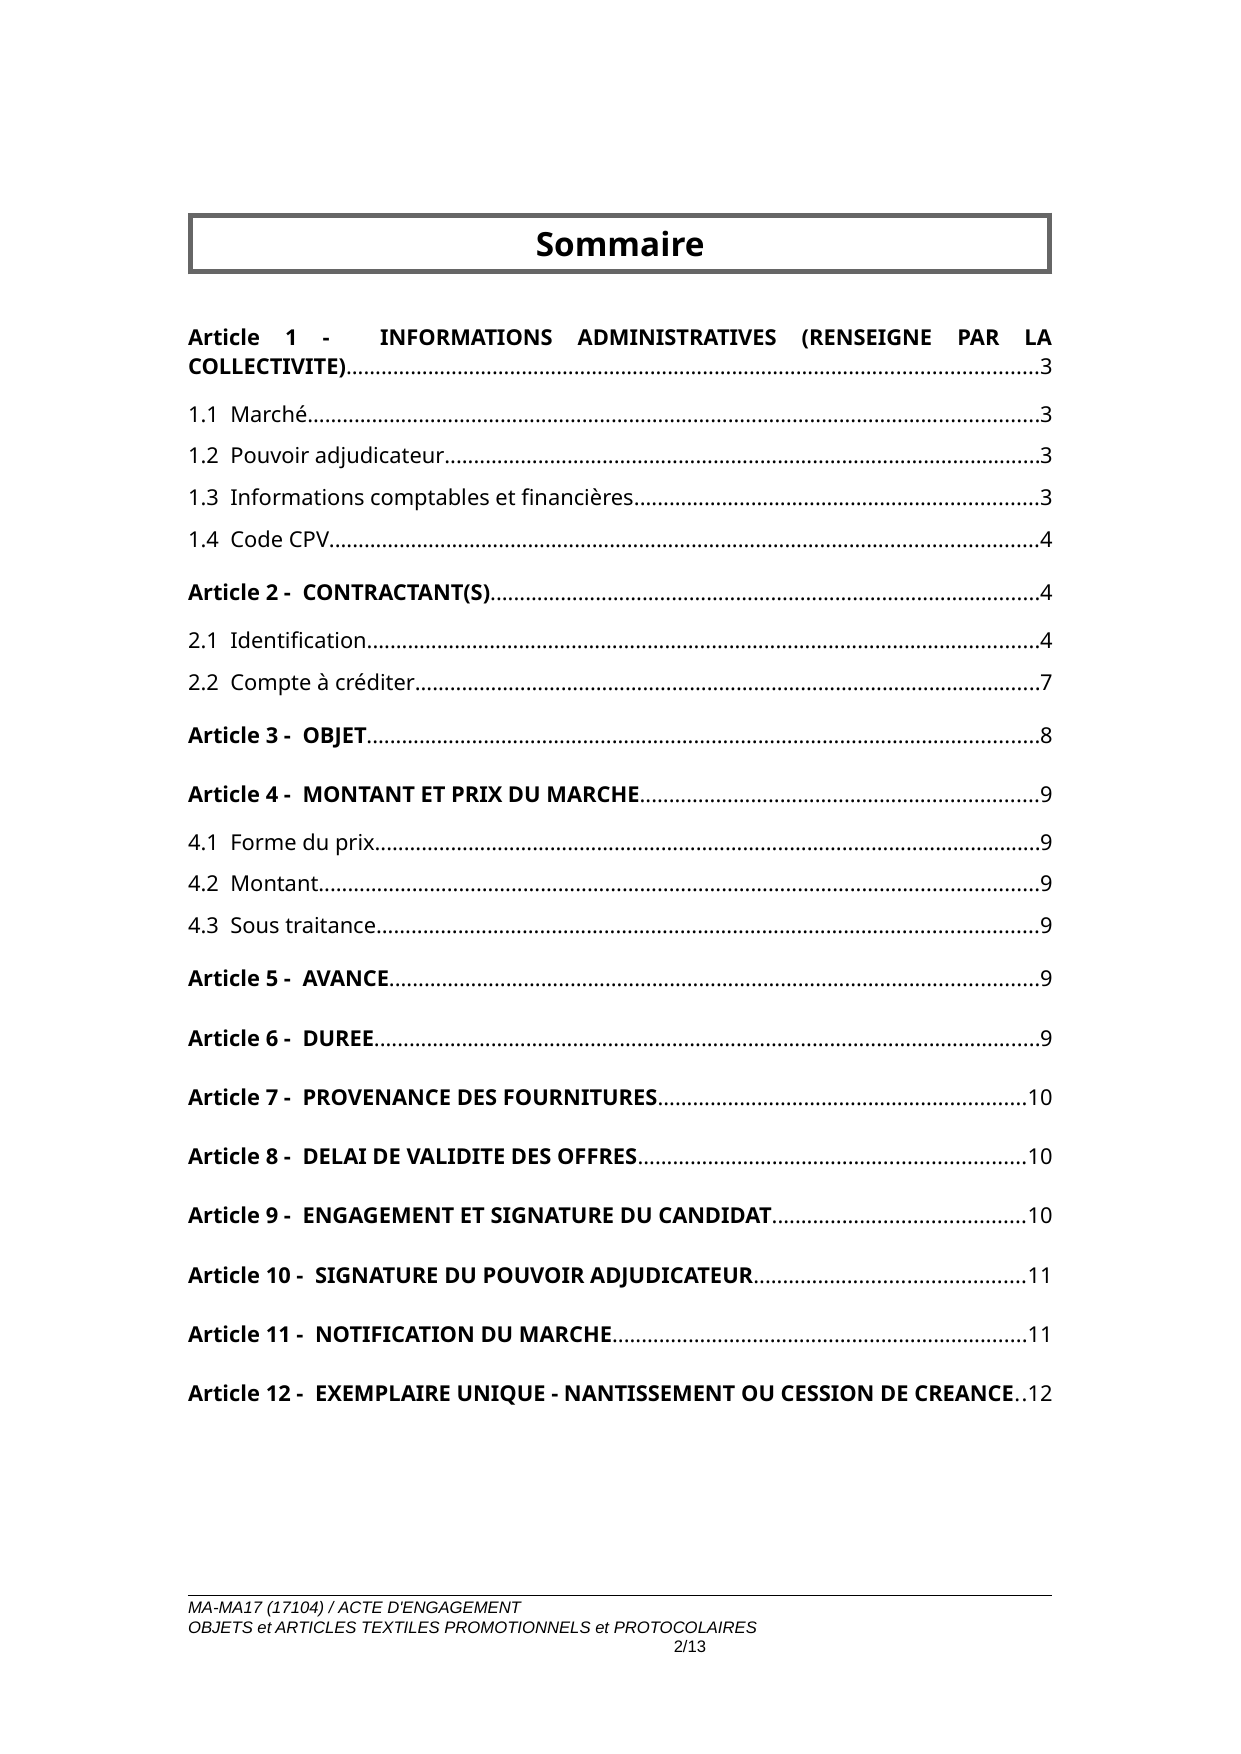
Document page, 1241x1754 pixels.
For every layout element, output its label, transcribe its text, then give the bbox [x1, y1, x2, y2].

text 4.1 Forme du prix 9 [188, 827, 1052, 856]
text Article 9 - ENGAGEMENT ET SIGNATURE DU CANDIDAT 10 [188, 1201, 1052, 1230]
text 1.2 Pouvoir adjudicateur 3 [188, 441, 1052, 470]
text 4.3 Sous traitance 9 [188, 910, 1052, 940]
text 2.1 Identification 4 [188, 625, 1052, 654]
text Article 6 - DUREE 9 [188, 1023, 1052, 1052]
text 1.4 Code CPV 4 [188, 524, 1052, 554]
text Article 1 - INFORMATIONS ADMINISTRATIVES (RENSEIGNE PAR LA COLLECTIVITE) 3 [188, 322, 1052, 381]
text Article 12 - EXEMPLAIRE UNIQUE - NANTISSEMENT OU CESSION DE CREANCE 12 [188, 1378, 1052, 1408]
text Article 7 - PROVENANCE DES FOURNITURES 10 [188, 1082, 1052, 1112]
text Article 2 - CONTRACTANT(S) 4 [188, 577, 1052, 607]
text Article 8 - DELAI DE VALIDITE DES OFFRES 10 [188, 1141, 1052, 1171]
text 1.1 Marché 3 [188, 399, 1052, 429]
text Article 4 - MONTANT ET PRIX DU MARCHE 9 [188, 779, 1052, 809]
text 4.2 Montant 9 [188, 868, 1052, 898]
text Article 10 - SIGNATURE DU POUVOIR ADJUDICATEUR 11 [188, 1260, 1052, 1289]
text 2.2 Compte à créditer 7 [188, 666, 1052, 696]
subtitle Sommaire [193, 218, 1047, 269]
text Article 5 - AVANCE 9 [188, 963, 1052, 993]
text Article 11 - NOTIFICATION DU MARCHE 11 [188, 1319, 1052, 1349]
text 1.3 Informations comptables et financières 3 [188, 482, 1052, 512]
text Article 3 - OBJET 8 [188, 720, 1052, 750]
